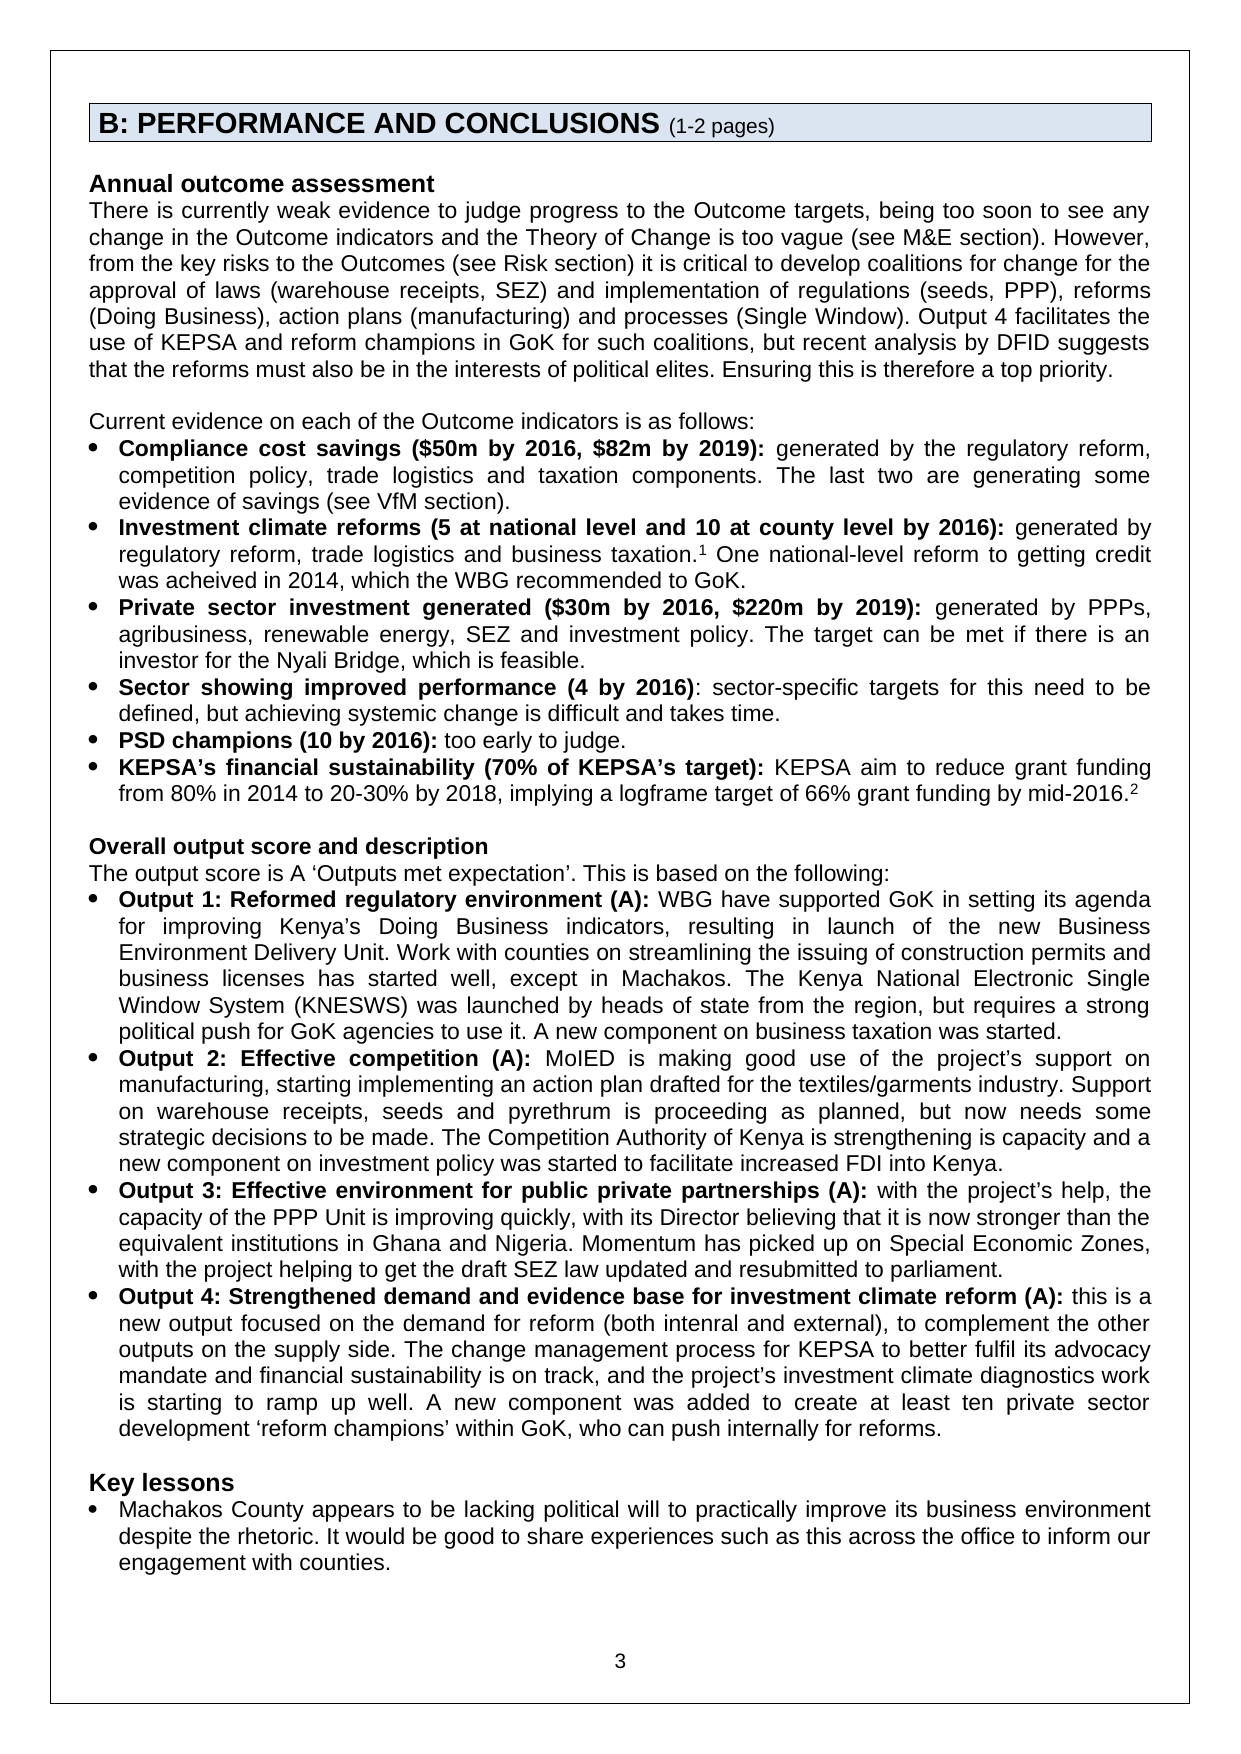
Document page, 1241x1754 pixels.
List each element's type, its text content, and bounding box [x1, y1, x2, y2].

list KEPSA’s financial sustainability (70% of KEPSA’s target): KEPSA aim to reduce grant funding from 80% in 2014 to 20-30% by 2018, implying a logframe target of 66% grant funding by mid-2016. [89, 753, 1152, 807]
list Output 4: Strengthened demand and evidence base for investment climate reform (A): this is a new output focused on the demand for reform (both intenral and external), to complement the other outputs on the supply side. The change management process for KEPSA to better fulfil its advocacy mandate and financial sustainability is on track, and the project’s investment climate diagnostics work is starting to ramp up well. A new component was added to create at least ten private sector development ‘reform champions’ within GoK, who can push internally for reforms. [89, 1283, 1152, 1441]
list Investment climate reforms (5 at national level and 10 at county level by 2016): generated by regulatory reform, trade logistics and business taxation. One national-level reform to getting credit was acheived in 2014, which the WBG recommended to GoK. [89, 514, 1152, 594]
list Output 3: Effective environment for public private partnerships (A): with the project’s help, the capacity of the PPP Unit is improving quickly, with its Director believing that it is now stronger than the equivalent institutions in Ghana and Nigeria. Momentum has picked up on Special Economic Zones, with the project helping to get the draft SEZ law updated and resubmitted to parliament. [89, 1177, 1152, 1283]
list Output 2: Effective competition (A): MoIED is making good use of the project’s support on manufacturing, starting implementing an action plan drafted for the textiles/garments industry. Support on warehouse receipts, seeds and pyrethrum is proceeding as planned, but now needs some strategic decisions to be made. The Competition Authority of Kenya is strengthening is capacity and a new component on investment policy was started to facilitate increased FDI into Kenya. [89, 1044, 1152, 1177]
text Overall output score and description [89, 833, 1152, 859]
list Machakos County appears to be lacking political will to practically improve its business environment despite the rhetoric. It would be good to share experiences such as this across the office to inform our engagement with counties. [89, 1496, 1152, 1576]
text Key lessons [89, 1468, 1152, 1496]
text The output score is A ‘Outputs met expectation’. This is based on the following: [89, 859, 1152, 886]
text There is currently weak evidence to judge progress to the Outcome targets, being too soon to see any change in the Outcome indicators and the Theory of Change is too vague (see M&E section). However, from the key risks to the Outcomes (see Risk section) it is critical to develop coalitions for change for the approval of laws (warehouse receipts, SEZ) and implementation of regulations (seeds, PPP), reforms (Doing Business), action plans (manufacturing) and processes (Single Window). Output 4 facilitates the use of KEPSA and reform champions in GoK for such coalitions, but recent analysis by DFID suggests that the reforms must also be in the interests of political elites. Ensuring this is therefore a top priority. [89, 197, 1152, 382]
list Compliance cost savings ($50m by 2016, $82m by 2019): generated by the regulatory reform, competition policy, trade logistics and taxation components. The last two are generating some evidence of savings (see VfM section). [89, 435, 1152, 514]
list Private sector investment generated ($30m by 2016, $220m by 2019): generated by PPPs, agribusiness, renewable energy, SEZ and investment policy. The target can be met if there is an investor for the Nyali Bridge, which is feasible. [89, 594, 1152, 673]
list PSD champions (10 by 2016): too early to judge. [89, 727, 1152, 753]
list Output 1: Reformed regulatory environment (A): WBG have supported GoK in setting its agenda for improving Kenya’s Doing Business indicators, resulting in launch of the new Business Environment Delivery Unit. Work with counties on streamlining the issuing of construction permits and business licenses has started well, except in Machakos. The Kenya National Electronic Single Window System (KNESWS) was launched by heads of state from the region, but requires a strong political push for GoK agencies to use it. A new component on business taxation was started. [89, 886, 1152, 1044]
text Current evidence on each of the Outcome indicators is as follows: [89, 408, 1152, 435]
subtitle B: PERFORMANCE AND CONCLUSIONS (1-2 pages) [90, 104, 1151, 141]
text Annual outcome assessment [89, 169, 1152, 197]
list Sector showing improved performance (4 by 2016): sector-specific targets for this need to be defined, but achieving systemic change is difficult and takes time. [89, 673, 1152, 727]
